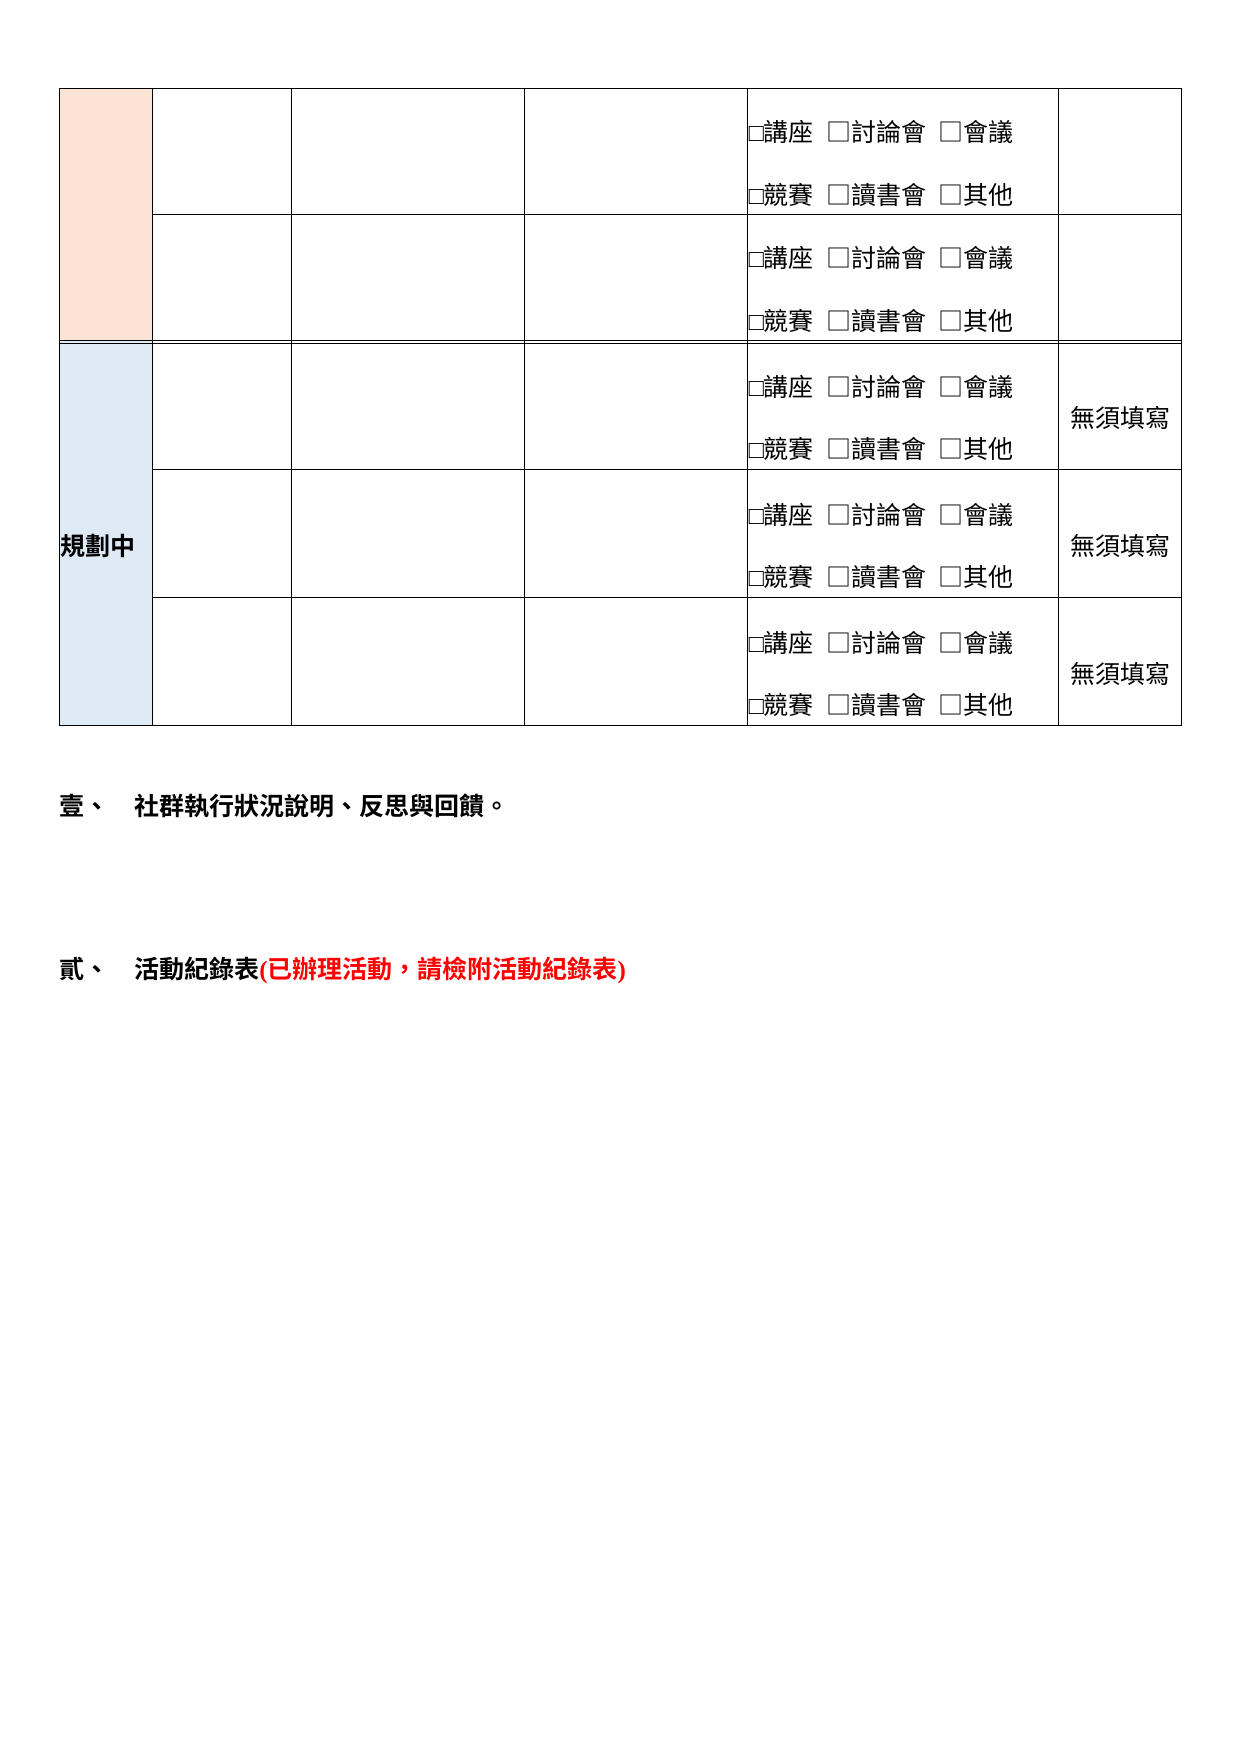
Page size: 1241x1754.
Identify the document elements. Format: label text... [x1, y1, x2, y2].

list 活動紀錄表(已辦理活動，請檢附活動紀錄表) [59, 926, 1181, 988]
table_cell [1059, 89, 1181, 214]
table_cell [525, 344, 747, 468]
table_cell 無須填寫 [1059, 470, 1181, 597]
table_cell [1059, 215, 1181, 340]
table_cell [292, 598, 524, 725]
table_cell 無須填寫 [1059, 598, 1181, 725]
table_cell □講座 □討論會 □會議 □競賽 □讀書會 □其他 [748, 470, 1058, 597]
table_cell □講座 □討論會 □會議 □競賽 □讀書會 □其他 [748, 598, 1058, 725]
table_cell [525, 89, 747, 214]
table_cell [153, 344, 291, 468]
table_cell [153, 89, 291, 214]
table_cell [292, 215, 524, 340]
table_cell [292, 89, 524, 214]
table_cell [525, 215, 747, 340]
table_cell [153, 215, 291, 340]
table_cell [525, 598, 747, 725]
table_cell 無須填寫 [1059, 344, 1181, 468]
table_cell [292, 470, 524, 597]
table_cell □講座 □討論會 □會議 □競賽 □讀書會 □其他 [748, 89, 1058, 214]
table_cell 規劃中 [60, 344, 152, 725]
list 社群執行狀況說明、反思與回饋。 [59, 763, 1181, 826]
table_cell [153, 470, 291, 597]
table_cell [153, 598, 291, 725]
table_cell [525, 470, 747, 597]
table_cell [60, 89, 152, 340]
table_cell [292, 344, 524, 468]
table_cell □講座 □討論會 □會議 □競賽 □讀書會 □其他 [748, 215, 1058, 340]
table_cell □講座 □討論會 □會議 □競賽 □讀書會 □其他 [748, 344, 1058, 468]
